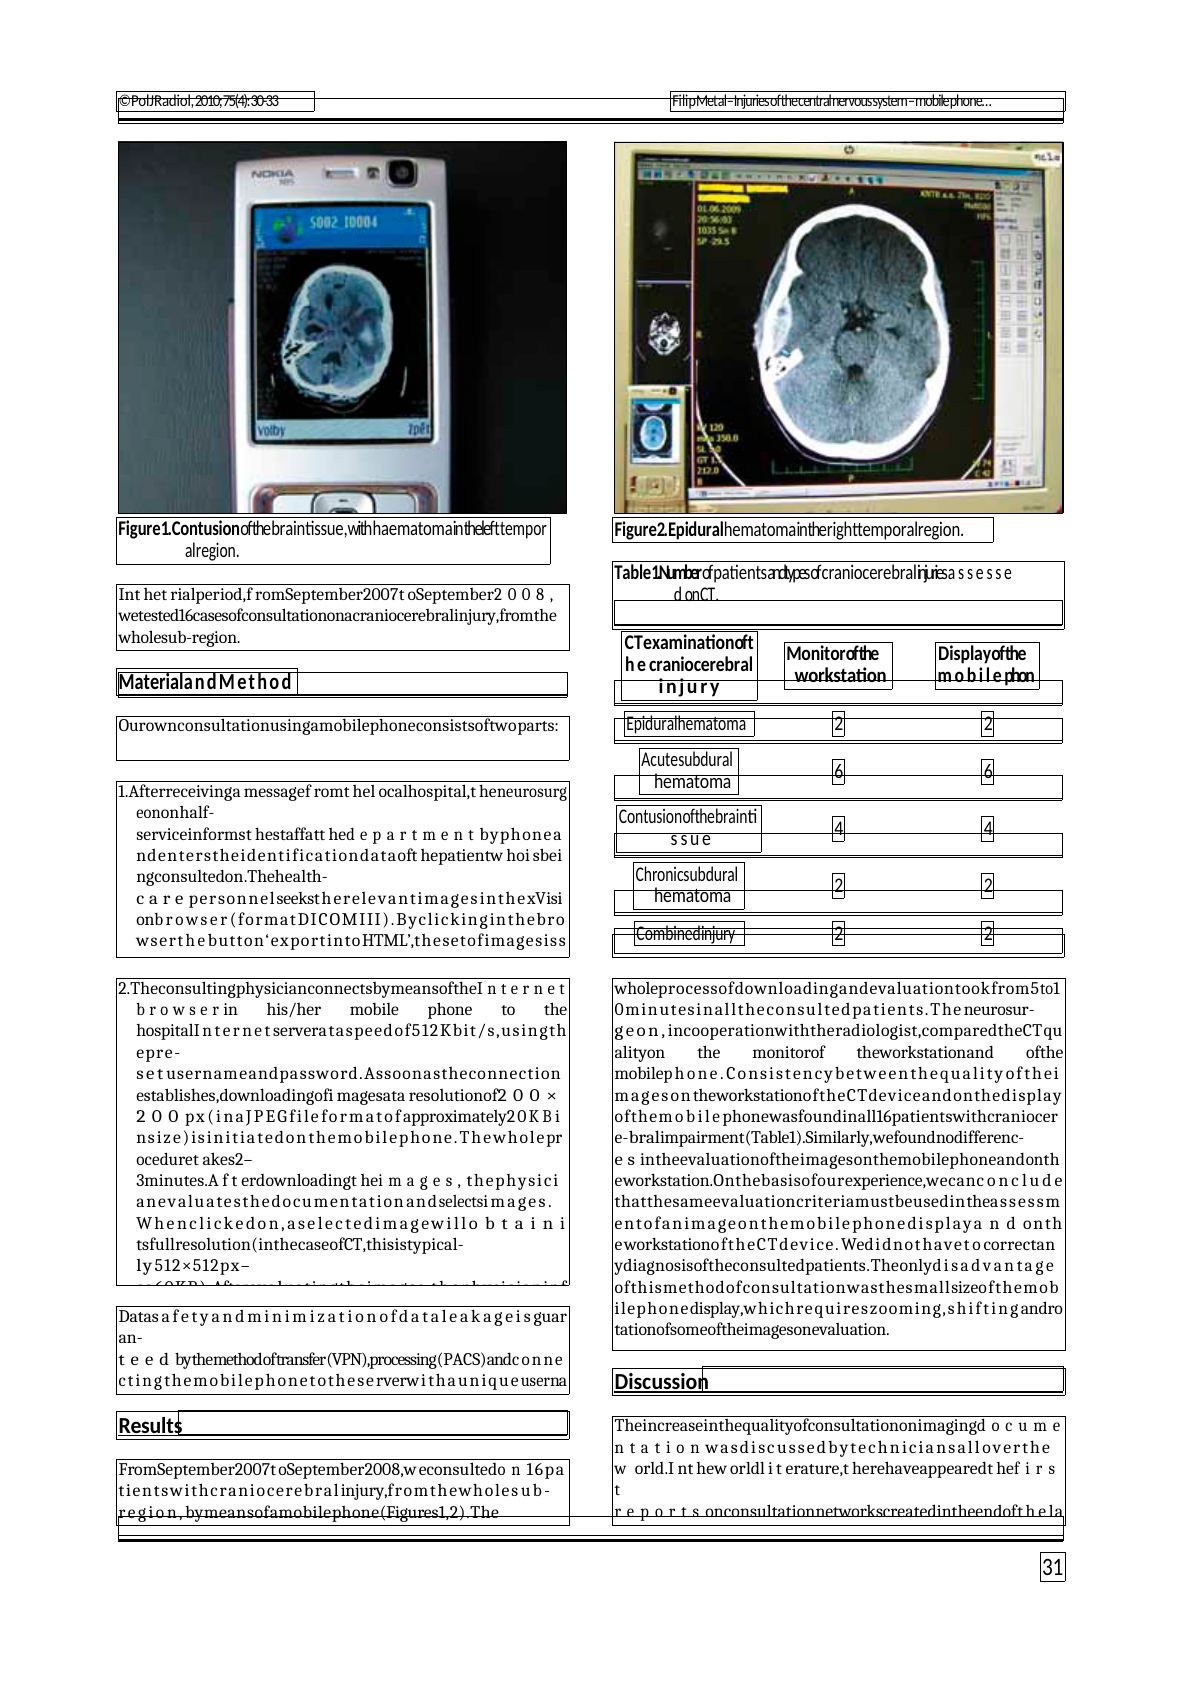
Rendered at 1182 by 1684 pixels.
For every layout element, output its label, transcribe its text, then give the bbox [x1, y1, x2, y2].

text 2 [983, 874, 993, 890]
text MaterialandMethods [119, 673, 297, 694]
text Displayofthemobilephone [937, 681, 1037, 689]
text 2 [834, 922, 844, 928]
text 6 [834, 776, 844, 783]
text Combinedinjury [636, 935, 743, 945]
text Results [179, 1412, 567, 1434]
text 2 [834, 874, 844, 890]
text Chronicsubduralhematoma [635, 863, 742, 890]
text 6 [983, 776, 993, 783]
text Theincreaseinthequalityofconsultationonimagingdocumentationwasdiscussedbytechniciansallovertheworld.Intheworldliterature,therehaveappearedthefirst reportsonconsultationnetworkscreatedintheendofthelastcentury[1–19].Becauseofthelegislativechanges [614, 1417, 1063, 1516]
text 31 [1042, 1553, 1065, 1581]
text ©PolJRadiol,2010;75(4):30-33 [118, 92, 314, 98]
text 1.Afterreceivingamessagefromthelocalhospital,theneurosurgeononhalf-serviceinformsthestaffatthedepartmentbyphoneandenterstheidentificationdataofthepatientwhoisbeingconsultedon.Thehealth-carepersonnelseekstherelevantimagesinthexVisionbrowser(formatDICOMIII).Byclickinginthebrowserthebutton‘exportintoHTML’,thesetofimagesissent, [118, 782, 567, 957]
text [983, 834, 993, 840]
text 2 [834, 719, 844, 736]
text 6 [834, 760, 844, 775]
text Acutesubdural [641, 749, 737, 775]
text Discussion [703, 1369, 1063, 1391]
text Inthetrialperiod,fromSeptember2007toSeptember2008,wetested16casesofconsultationonacraniocerebralinjury,fromthewholesub-region. [118, 585, 567, 648]
text Chronicsubduralhematoma [635, 891, 742, 907]
text Contusionofthebraintissue [618, 834, 759, 850]
text Contusionofthebraintissue [618, 806, 759, 833]
text 2 [834, 935, 844, 945]
text 4 [834, 817, 844, 833]
text ©PolJRadiol,2010;75(4):30-33 [119, 99, 314, 111]
text 6 [983, 760, 993, 775]
text Results [118, 1412, 178, 1435]
text 2 [983, 935, 993, 945]
text 2.TheconsultingphysicianconnectsbymeansoftheInternet browserin his/her mobile phone to the hospitalInternetserverataspeedof512Kbit/s,usingthepre-setusernameandpassword.Assoonastheconnectionestablishes,downloadingofimagesataresolutionof200×200px(inaJPEGfileformatofapproximately20KBinsize)isinitiatedonthemobilephone.Thewholeproceduretakes2–3minutes.Afterdownloadingtheimages,thephysicianevaluatesthedocumentationandselectsimages.Whenclickedon,aselectedimagewillobtainitsfullresolution(inthecaseofCT,thisistypical-ly512×512px–ca60KB).Afterevaluatingtheimages,thephysicianinformsthelocalhospitalbyphoneaboutthenextsteps. [118, 979, 567, 1285]
text Discussion [614, 1369, 702, 1391]
text 2 [983, 719, 993, 736]
text injury [623, 681, 755, 698]
text Epiduralhematoma [626, 719, 754, 736]
picture [615, 143, 1062, 513]
text Displayofthemobilephone [937, 643, 1037, 680]
text Datasafetyandminimizationofdataleakageisguaran-teedbythemethodoftransfer(VPN),processing(PACS)andconnectingthemobilephonetotheserverwithauniqueusernameandpassword. [118, 1307, 567, 1394]
text 2 [983, 922, 993, 928]
picture [119, 143, 566, 513]
text Combinedinjury [636, 922, 743, 928]
text CTexaminationofthecraniocerebral [623, 632, 755, 680]
text [834, 834, 844, 840]
text Monitoroftheworkstation [786, 643, 890, 680]
text [834, 712, 844, 718]
text [786, 681, 890, 687]
text [626, 712, 754, 718]
text Figure2.Epiduralhematomaintherighttemporalregion. [614, 518, 993, 541]
text [983, 891, 993, 897]
text FromSeptember2007toSeptember2008,weconsultedon16patientswithcraniocerebralinjury,fromthewholesub-region,bymeansofamobilephone(Figures1,2).The [118, 1460, 567, 1516]
text [615, 601, 1022, 606]
text FilipMetal–Injuriesofthecentralnervoussystem–mobilephone… [672, 92, 1065, 111]
text wholeprocessofdownloadingandevaluationtookfrom5to10minutesinalltheconsultedpatients.Theneurosur-geon,incooperationwiththeradiologist,comparedtheCTqualityon the monitorof theworkstationand ofthe mobilephone.ConsistencybetweenthequalityoftheimagesontheworkstationoftheCTdeviceandonthedisplayofthemobilephonewasfoundinall16patientswithcraniocere-bralimpairment(Table1).Similarly,wefoundnodifferenc-esintheevaluationoftheimagesonthemobilephoneandontheworkstation.Onthebasisofourexperience,wecanconcludethatthesameevaluationcriteriamustbeusedintheassessmentofanimageonthemobilephonedisplayandontheworkstationoftheCTdevice.Wedidnothavetocorrectanydiagnosisoftheconsultedpatients.Theonlydisadvantageofthismethodofconsultationwasthesmallsizeofthemobilephonedisplay,whichrequireszooming,shiftingandrotationofsomeoftheimagesonevaluation. [614, 979, 1063, 1340]
text 4 [983, 817, 993, 833]
text [983, 712, 993, 718]
text [834, 891, 844, 897]
text hematoma [641, 776, 737, 793]
text Ourownconsultationusingamobilephoneconsistsoftwoparts: [118, 717, 567, 736]
text Figure1.Contusionofthebraintissue,withhaematomainthelefttemporalregion. [118, 518, 548, 562]
text Table1.NumberofpatientsandtypesofcraniocerebralinjuriesassessedonCT. [614, 562, 1022, 600]
